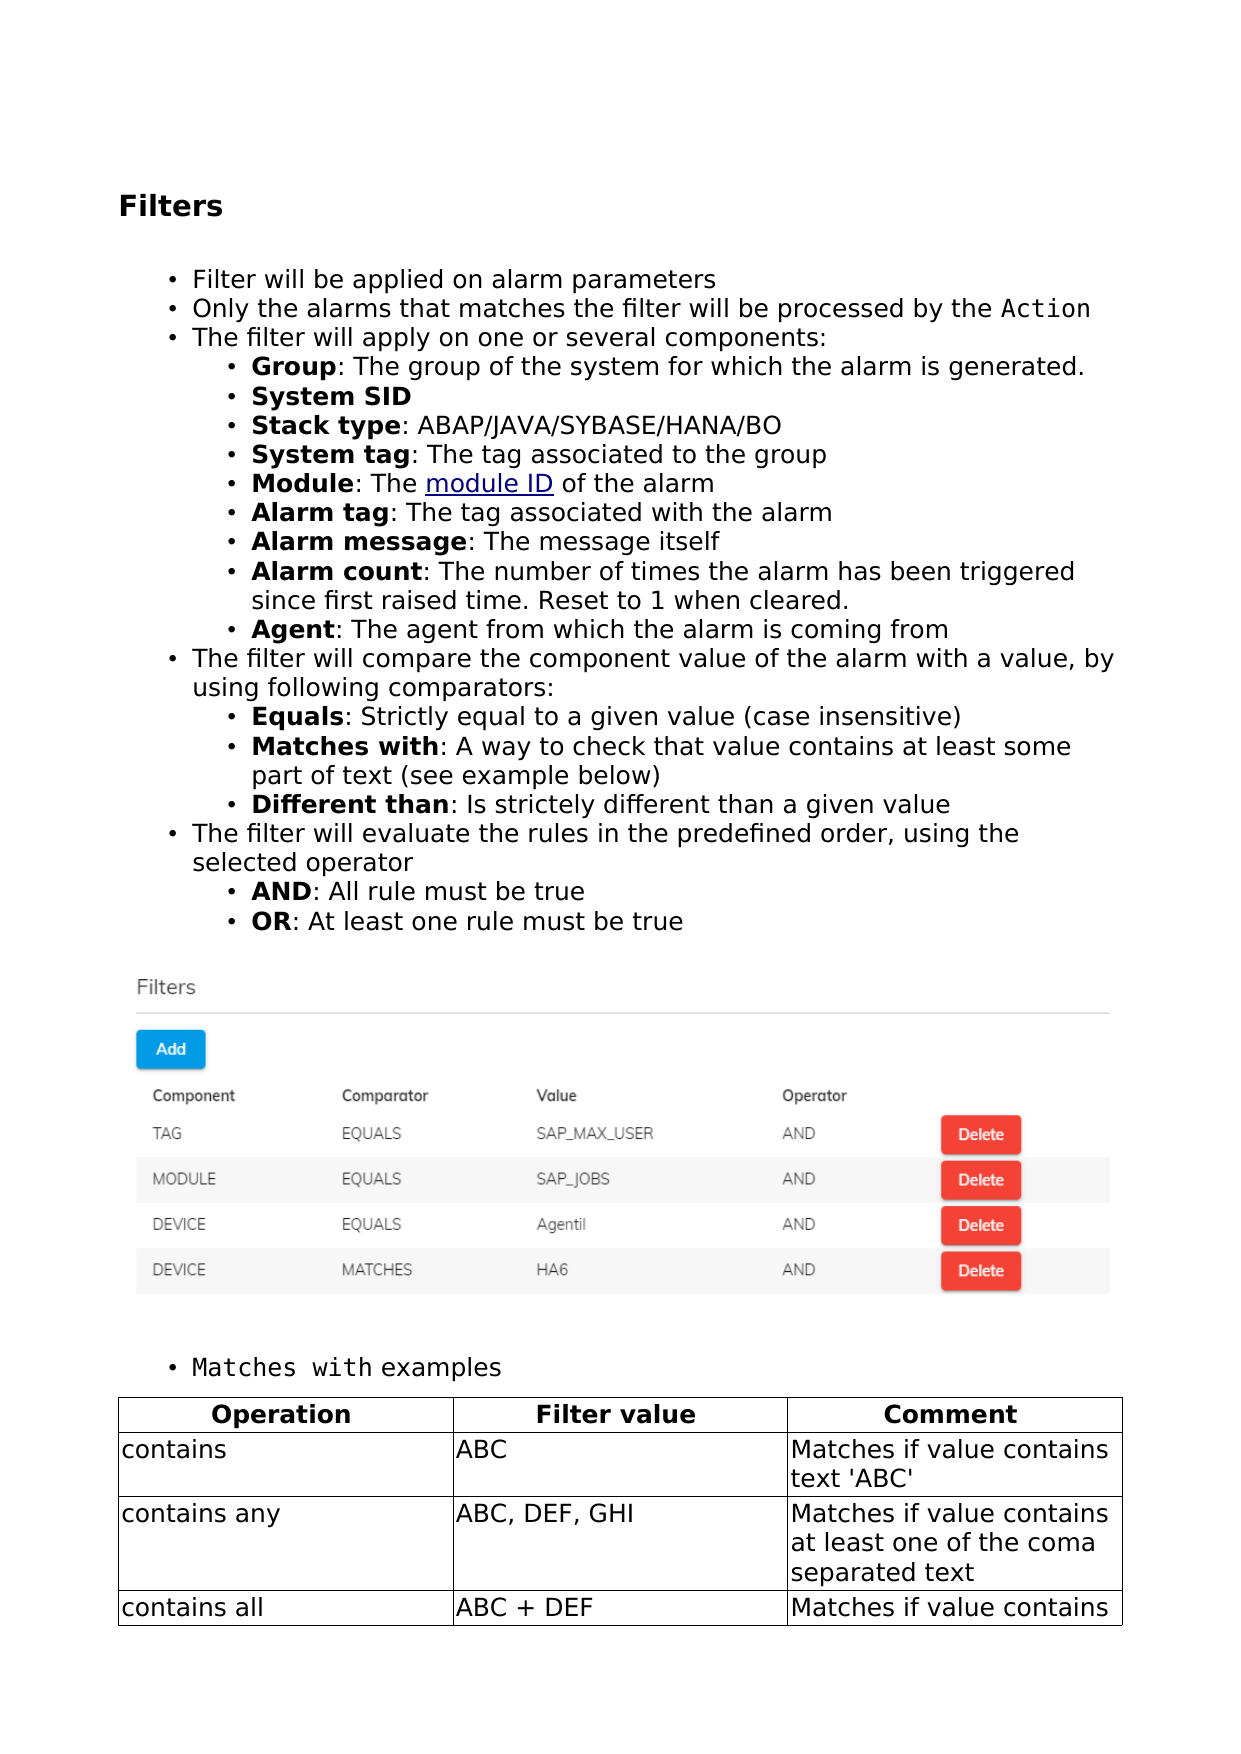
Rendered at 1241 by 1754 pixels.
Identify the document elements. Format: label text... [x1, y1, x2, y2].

table_cell ABC + DEF [454, 1591, 787, 1625]
table_cell Matches if value contains at least one of the coma separated text [788, 1497, 1122, 1590]
list Agent: The agent from which the alarm is coming from [236, 615, 1122, 644]
list System SID [236, 382, 1122, 411]
table_cell Matches if value contains [788, 1591, 1122, 1625]
table_cell Matches if value contains text 'ABC' [788, 1433, 1122, 1496]
list Alarm count: The number of times the alarm has been triggered since first raised time. Reset to 1 when cleared. [236, 557, 1122, 615]
table_cell ABC [454, 1433, 787, 1496]
list The filter will evaluate the rules in the predefined order, using the selected operator [177, 819, 1122, 877]
list AND: All rule must be true [236, 877, 1122, 907]
table_cell contains all [119, 1591, 453, 1625]
table_cell contains any [119, 1497, 453, 1590]
list Only the alarms that matches the filter will be processed by the Action [177, 294, 1122, 323]
list Matches with examples [177, 1353, 1122, 1382]
list The filter will compare the component value of the alarm with a value, by using following comparators: [177, 644, 1122, 702]
table_header Comment [788, 1398, 1122, 1432]
list Stack type: ABAP/JAVA/SYBASE/HANA/BO [236, 411, 1122, 440]
list Module: The module ID of the alarm [236, 469, 1122, 498]
table_header Filter value [454, 1398, 787, 1432]
list Filter will be applied on alarm parameters [177, 265, 1122, 294]
list Alarm tag: The tag associated with the alarm [236, 498, 1122, 527]
picture [118, 965, 1123, 1311]
list Alarm message: The message itself [236, 527, 1122, 557]
table_header Operation [119, 1398, 453, 1432]
list The filter will apply on one or several components: [177, 323, 1122, 352]
list Group: The group of the system for which the alarm is generated. [236, 352, 1122, 382]
list Different than: Is strictely different than a given value [236, 790, 1122, 819]
subtitle Filters [118, 189, 1122, 223]
list System tag: The tag associated to the group [236, 440, 1122, 469]
list OR: At least one rule must be true [236, 907, 1122, 936]
table_cell contains [119, 1433, 453, 1496]
table_cell ABC, DEF, GHI [454, 1497, 787, 1590]
list Matches with: A way to check that value contains at least some part of text (see example below) [236, 732, 1122, 790]
list Equals: Strictly equal to a given value (case insensitive) [236, 702, 1122, 732]
